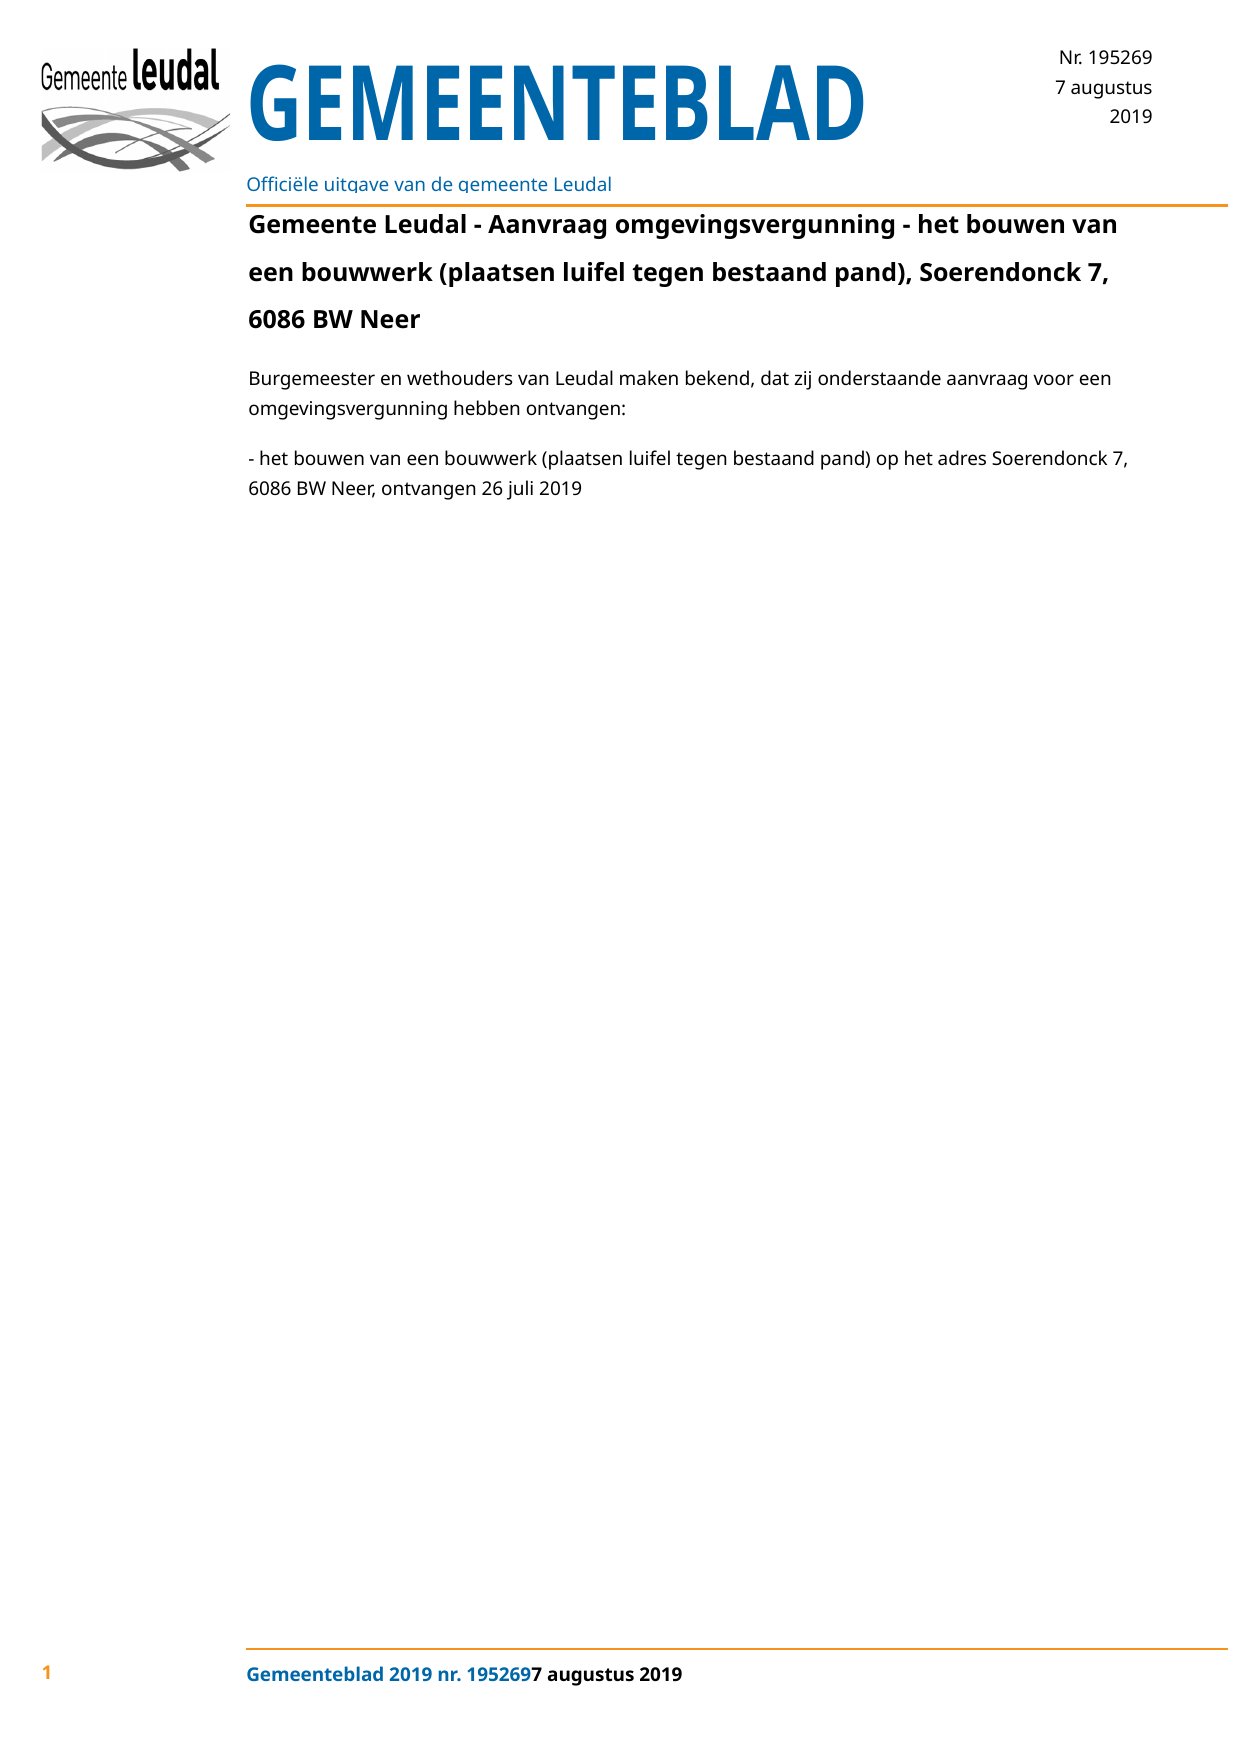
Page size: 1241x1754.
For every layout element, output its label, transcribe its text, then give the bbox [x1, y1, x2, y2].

text - het bouwen van een bouwwerk (plaatsen luifel tegen bestaand pand) op het adres Soerendonck 7, 6086 BW Neer, ontvangen 26 juli 2019 [248, 446, 1152, 501]
text Gemeente Leudal - Aanvraag omgevingsvergunning - het bouwen van een bouwwerk (plaatsen luifel tegen bestaand pand), Soerendonck 7, 6086 BW Neer [248, 207, 1152, 336]
picture [41, 47, 231, 172]
text Burgemeester en wethouders van Leudal maken bekend, dat zij onderstaande aanvraag voor een omgevingsvergunning hebben ontvangen: [248, 366, 1152, 421]
